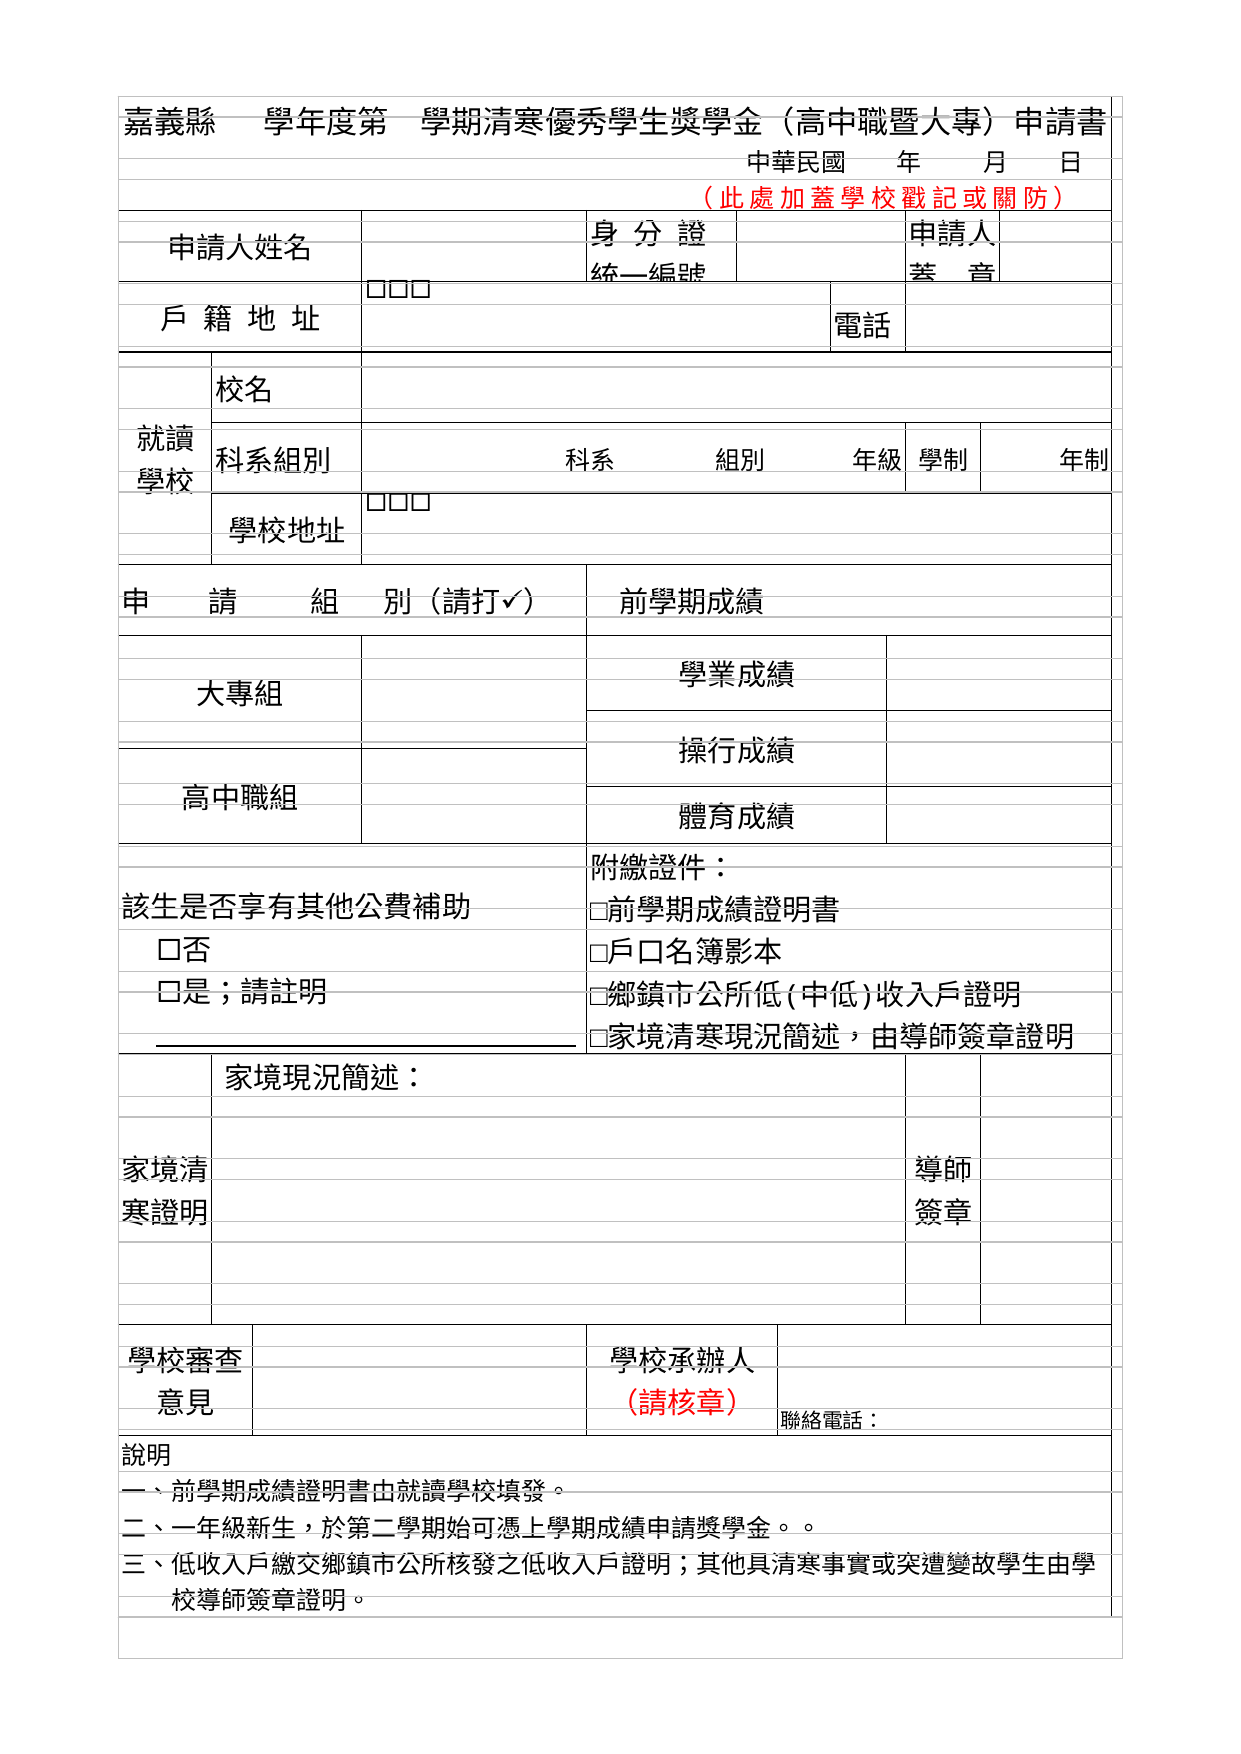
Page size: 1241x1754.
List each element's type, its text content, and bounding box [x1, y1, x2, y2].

table_cell 學業成績 [743, 668, 755, 679]
table_cell 該生是否享有其他公費補助 否 是；請註明 [119, 909, 586, 929]
table_cell [887, 743, 1111, 783]
table_cell [119, 659, 361, 679]
table_cell 導師簽章 [906, 1222, 980, 1241]
table_cell 申請人蓋 章 [906, 211, 999, 221]
table_cell [212, 1284, 905, 1304]
table_cell [119, 636, 361, 658]
table_cell [981, 472, 1111, 491]
table_cell 年制 [981, 430, 1111, 471]
table_cell [212, 1159, 905, 1179]
table_cell [362, 353, 1111, 366]
table_cell 附繳證件： □前學期成績證明書 □戶口名簿影本 □鄉鎮市公所低(中低)收入戶證明 □家境清寒現況簡述，由導師簽章證明 [587, 1034, 1111, 1053]
table_cell [253, 1347, 586, 1366]
table_cell 該生是否享有其他公費補助 否 是；請註明 [119, 847, 586, 866]
table_cell 說明 一、前學期成績證明書由就讀學校填發。 二、一年級新生，於第二學期始可憑上學期成績申請獎學金。。 三、低收入戶繳交鄉鎮市公所核發之低收入戶證明；其他具清寒事實或突遭變故學生由學校導師簽章證明。 [119, 1534, 1111, 1554]
table_cell [212, 353, 361, 366]
table_cell [253, 1430, 586, 1434]
table_cell 學業成績 [587, 636, 886, 658]
table_cell 導師簽章 [906, 1159, 933, 1179]
table_cell 操行成績 [587, 743, 886, 783]
table_cell [362, 743, 586, 748]
table_cell 申 請 組 別（請打） [119, 597, 586, 616]
table_cell [253, 1325, 586, 1346]
table_cell 學校地址 [212, 555, 361, 564]
table_cell [906, 347, 1111, 351]
table_cell 申請人蓋 章 [924, 222, 980, 241]
table_cell 申請人姓名 [119, 243, 361, 281]
table_cell 就讀學校 [119, 534, 211, 554]
table_cell [212, 409, 361, 422]
table_cell 導師簽章 [906, 1055, 980, 1096]
table_cell [737, 211, 905, 221]
table_cell [831, 284, 905, 304]
table_cell 附繳證件： □前學期成績證明書 □戶口名簿影本 □鄉鎮市公所低(中低)收入戶證明 □家境清寒現況簡述，由導師簽章證明 [587, 868, 1111, 908]
table_cell  [362, 494, 1111, 533]
table_cell 家境清寒證明 [119, 1305, 211, 1324]
table_cell 導師簽章 [906, 1284, 980, 1304]
table_cell [981, 1222, 1111, 1241]
table_cell 就讀學校 [119, 353, 211, 366]
table_cell 學校承辦人（請核章） [646, 1347, 708, 1366]
table_cell 就讀學校 [119, 555, 211, 564]
table_cell 導師簽章 [964, 1159, 980, 1179]
table_cell 前學期成績 [587, 565, 1111, 596]
table_cell 附繳證件： □前學期成績證明書 □戶口名簿影本 □鄉鎮市公所低(中低)收入戶證明 □家境清寒現況簡述，由導師簽章證明 [587, 993, 1111, 1033]
table_cell [1000, 211, 1111, 221]
table_cell [887, 636, 1111, 658]
table_cell 家境清寒證明 [126, 1215, 146, 1221]
table_cell 前學期成績 [587, 597, 1111, 616]
table_cell 就讀學校 [173, 472, 211, 491]
table_cell [362, 722, 586, 741]
table_header 嘉義縣 學年度第 學期清寒優秀學生獎學金（高中職暨大專）申請書 中華民國 年 月 日 （此處加蓋學校戳記或關防） [119, 97, 1111, 116]
table_cell 電話 [831, 305, 905, 346]
table_cell 家境清寒證明 [119, 1097, 211, 1116]
table_cell 說明 一、前學期成績證明書由就讀學校填發。 二、一年級新生，於第二學期始可憑上學期成績申請獎學金。。 三、低收入戶繳交鄉鎮市公所核發之低收入戶證明；其他具清寒事實或突遭變故學生由學校導師簽章證明。 [119, 1436, 1111, 1471]
table_cell [981, 1284, 1111, 1304]
table_cell 申 請 組 別（請打） [119, 618, 586, 635]
table_cell [778, 1368, 1111, 1408]
table_cell 附繳證件： □前學期成績證明書 □戶口名簿影本 □鄉鎮市公所低(中低)收入戶證明 □家境清寒現況簡述，由導師簽章證明 [587, 847, 1111, 866]
table_cell 學校地址 [212, 534, 361, 554]
table_cell 申 請 組 別（請打） [119, 565, 586, 596]
table_cell [906, 423, 980, 429]
table_cell 學校承辦人（請核章） [587, 1325, 777, 1346]
table_cell 學制 [906, 430, 980, 471]
table_cell [212, 1097, 905, 1116]
table_cell 附繳證件： □前學期成績證明書 □戶口名簿影本 □鄉鎮市公所低(中低)收入戶證明 □家境清寒現況簡述，由導師簽章證明 [587, 930, 1111, 971]
table_cell [362, 409, 1111, 422]
table_cell 校名 [212, 368, 361, 408]
table_cell [212, 1180, 905, 1221]
table_cell [362, 423, 905, 429]
table_cell [362, 222, 586, 241]
table_cell 身 分 證 統一編號 [587, 243, 736, 281]
table_cell 該生是否享有其他公費補助 否 是；請註明 [119, 930, 586, 971]
table_cell [887, 805, 1111, 843]
table_cell 身 分 證 統一編號 [639, 222, 736, 241]
table_cell 身 分 證 統一編號 [587, 222, 605, 241]
table_cell [906, 472, 980, 491]
table_cell 家境清寒證明 [119, 1180, 211, 1221]
table_cell [887, 722, 1111, 741]
table_cell 導師簽章 [920, 1159, 948, 1179]
table_cell [253, 1409, 586, 1429]
table_cell [587, 722, 886, 741]
table_cell 家境現況簡述： [212, 1055, 905, 1096]
table_cell [981, 1305, 1111, 1324]
table_cell 該生是否享有其他公費補助 否 是；請註明 [119, 993, 586, 1033]
table_cell 前學期成績 [587, 618, 1111, 635]
table_cell [119, 722, 361, 741]
table_cell 家境清寒證明 [119, 1055, 211, 1096]
table_cell [981, 1097, 1111, 1116]
table_cell 科系組別 [212, 430, 361, 471]
table_cell [362, 347, 830, 351]
table_cell 就讀學校 [119, 409, 211, 429]
table_cell 該生是否享有其他公費補助 否 是；請註明 [119, 972, 586, 991]
table_cell 家境清寒證明 [119, 1118, 211, 1158]
table_cell [887, 787, 1111, 804]
table_cell 導師簽章 [906, 1097, 980, 1116]
table_cell 申請人蓋 章 [983, 222, 999, 241]
table_cell [737, 222, 905, 241]
table_cell [119, 284, 361, 304]
table_cell 聯絡電話： [778, 1409, 1111, 1429]
table_cell 學業成績 [587, 680, 886, 710]
table_cell [362, 805, 586, 843]
table_cell [831, 347, 905, 351]
table_cell [362, 749, 586, 783]
table_cell [981, 1055, 1111, 1096]
table_cell 高中職組 [119, 749, 361, 783]
table_cell 學業成績 [587, 659, 886, 679]
table_cell [212, 423, 361, 429]
table_cell 就讀學校 [119, 430, 211, 471]
table_header 嘉義縣 學年度第 學期清寒優秀學生獎學金（高中職暨大專）申請書 中華民國 年 月 日 （此處加蓋學校戳記或關防） [119, 159, 1111, 179]
table_cell 學校承辦人（請核章） [742, 1347, 777, 1366]
table_cell [212, 1222, 905, 1241]
table_cell 學校承辦人（請核章） [587, 1347, 644, 1366]
table_header 嘉義縣 學年度第 學期清寒優秀學生獎學金（高中職暨大專）申請書 中華民國 年 月 日 （此處加蓋學校戳記或關防） [119, 180, 1111, 210]
table_cell  [362, 284, 830, 304]
table_cell 學校承辦人（請核章） [587, 1409, 777, 1429]
table_cell 學校地址 [212, 494, 361, 533]
table_cell 學校承辦人（請核章） [587, 1430, 777, 1434]
table_cell [981, 1118, 1111, 1158]
table_cell 家境清寒證明 [119, 1243, 211, 1283]
table_cell 學校審查意見 [119, 1409, 252, 1429]
table_cell [362, 211, 586, 221]
table_cell [1000, 222, 1111, 241]
table_header 嘉義縣 學年度第 學期清寒優秀學生獎學金（高中職暨大專）申請書 中華民國 年 月 日 （此處加蓋學校戳記或關防） [119, 118, 1111, 158]
table_cell [887, 659, 1111, 679]
table_cell 該生是否享有其他公費補助 否 是；請註明 [119, 1034, 586, 1053]
table_cell 申請人蓋 章 [906, 222, 921, 241]
table_cell 附繳證件： □前學期成績證明書 □戶口名簿影本 □鄉鎮市公所低(中低)收入戶證明 □家境清寒現況簡述，由導師簽章證明 [587, 909, 1111, 929]
table_cell 說明 一、前學期成績證明書由就讀學校填發。 二、一年級新生，於第二學期始可憑上學期成績申請獎學金。。 三、低收入戶繳交鄉鎮市公所核發之低收入戶證明；其他具清寒事實或突遭變故學生由學校導師簽章證明。 [119, 1493, 1111, 1533]
table_cell 申請人姓名 [119, 222, 361, 241]
table_cell 科系 組別 年級 [362, 430, 905, 471]
table_cell 學校承辦人（請核章） [710, 1347, 739, 1366]
table_cell [212, 1305, 905, 1324]
table_cell 說明 一、前學期成績證明書由就讀學校填發。 二、一年級新生，於第二學期始可憑上學期成績申請獎學金。。 三、低收入戶繳交鄉鎮市公所核發之低收入戶證明；其他具清寒事實或突遭變故學生由學校導師簽章證明。 [119, 1472, 1111, 1491]
table_cell [362, 659, 586, 679]
table_cell 大專組 [119, 680, 361, 721]
table_cell [119, 347, 361, 351]
table_cell 家境清寒證明 [119, 1284, 211, 1304]
table_cell 身 分 證 統一編號 [587, 211, 736, 221]
table_cell 說明 一、前學期成績證明書由就讀學校填發。 二、一年級新生，於第二學期始可憑上學期成績申請獎學金。。 三、低收入戶繳交鄉鎮市公所核發之低收入戶證明；其他具清寒事實或突遭變故學生由學校導師簽章證明。 [119, 1597, 1111, 1616]
table_cell [362, 534, 1111, 554]
table_cell [887, 680, 1111, 710]
table_cell 高中職組 [186, 799, 205, 804]
table_cell 高中職組 [227, 784, 262, 804]
table_cell 學校審查意見 [119, 1368, 252, 1408]
table_cell [587, 711, 886, 721]
table_cell [253, 1368, 586, 1408]
table_cell 高中職組 [262, 784, 361, 804]
table_cell [1000, 243, 1111, 281]
table_cell [737, 243, 905, 281]
table_cell 導師簽章 [906, 1243, 980, 1283]
table_cell 身 分 證 統一編號 [613, 222, 644, 241]
table_cell [778, 1347, 1111, 1366]
table_cell 高中職組 [119, 784, 224, 804]
table_cell 該生是否享有其他公費補助 否 是；請註明 [119, 868, 586, 908]
table_cell 戶 籍 地 址 [119, 305, 361, 346]
table_cell [362, 680, 586, 721]
table_cell [778, 1430, 1111, 1434]
table_cell 就讀學校 [119, 472, 171, 491]
table_cell [906, 305, 1111, 346]
table_cell [778, 1325, 1111, 1346]
table_cell 附繳證件： □前學期成績證明書 □戶口名簿影本 □鄉鎮市公所低(中低)收入戶證明 □家境清寒現況簡述，由導師簽章證明 [587, 972, 1111, 991]
table_cell [981, 423, 1111, 429]
table_cell 家境清寒證明 [119, 1222, 211, 1241]
table_cell [119, 743, 361, 748]
table_cell [981, 1180, 1111, 1221]
table_cell [362, 368, 1111, 408]
table_cell [362, 636, 586, 658]
table_cell 體育成績 [587, 805, 886, 843]
table_cell [362, 243, 586, 281]
table_cell 學校承辦人（請核章） [587, 1368, 777, 1408]
table_cell 導師簽章 [906, 1305, 980, 1324]
table_cell [362, 305, 830, 346]
table_cell [212, 1243, 905, 1283]
table_cell 就讀學校 [119, 493, 211, 533]
table_cell [981, 1159, 1111, 1179]
table_cell 申請人姓名 [119, 211, 361, 221]
table_cell [887, 711, 1111, 721]
table_cell 高中職組 [119, 805, 361, 843]
table_cell 申請人蓋 章 [906, 243, 999, 281]
table_cell 就讀學校 [119, 368, 211, 408]
table_cell 導師簽章 [906, 1118, 980, 1158]
table_cell 學校審查意見 [119, 1347, 162, 1366]
table_cell 導師簽章 [906, 1180, 980, 1221]
table_cell 說明 一、前學期成績證明書由就讀學校填發。 二、一年級新生，於第二學期始可憑上學期成績申請獎學金。。 三、低收入戶繳交鄉鎮市公所核發之低收入戶證明；其他具清寒事實或突遭變故學生由學校導師簽章證明。 [119, 1555, 1111, 1596]
table_cell [362, 555, 1111, 564]
table_cell 家境清寒證明 [119, 1159, 211, 1179]
table_cell [906, 284, 1111, 304]
table_cell 學校審查意見 [230, 1347, 252, 1366]
table_cell 學校審查意見 [119, 1430, 252, 1434]
table_cell [587, 787, 886, 804]
table_cell 導師簽章 [947, 1159, 962, 1179]
table_cell 學校審查意見 [119, 1325, 252, 1346]
table_cell [362, 472, 905, 491]
table_cell [362, 784, 586, 804]
table_cell [212, 472, 361, 491]
table_cell [212, 1118, 905, 1158]
table_cell [981, 1243, 1111, 1283]
table_cell 學校審查意見 [164, 1347, 227, 1366]
